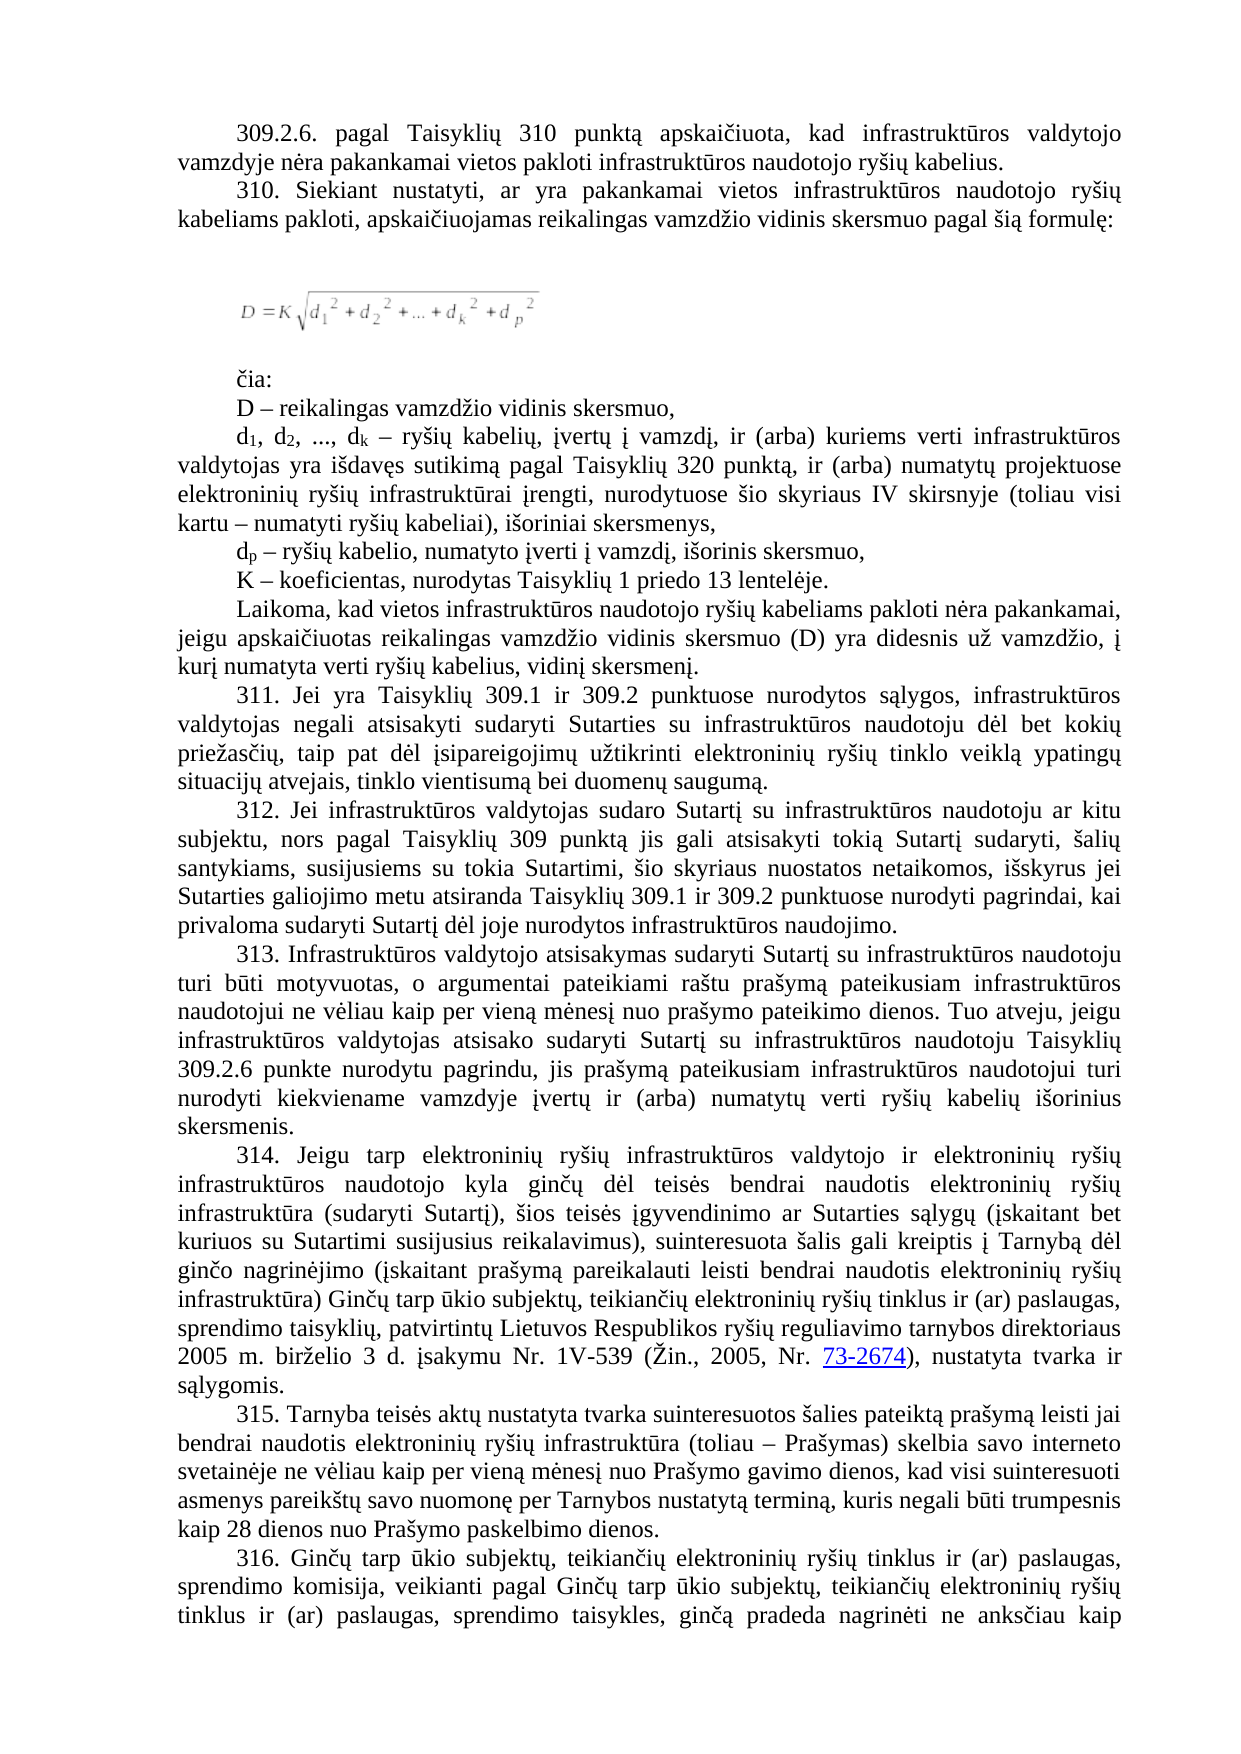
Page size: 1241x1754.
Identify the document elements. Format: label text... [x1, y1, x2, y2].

text 314. Jeigu tarp elektroninių ryšių infrastruktūros valdytojo ir elektroninių ryšių infrastruktūros naudotojo kyla ginčų dėl teisės bendrai naudotis elektroninių ryšių infrastruktūra (sudaryti Sutartį), šios teisės įgyvendinimo ar Sutarties sąlygų (įskaitant bet kuriuos su Sutartimi susijusius reikalavimus), suinteresuota šalis gali kreiptis į Tarnybą dėl ginčo nagrinėjimo (įskaitant prašymą pareikalauti leisti bendrai naudotis elektroninių ryšių infrastruktūra) Ginčų tarp ūkio subjektų, teikiančių elektroninių ryšių tinklus ir (ar) paslaugas, sprendimo taisyklių, patvirtintų Lietuvos Respublikos ryšių reguliavimo tarnybos direktoriaus 2005 m. birželio 3 d. įsakymu Nr. 1V-539 (Žin., 2005, Nr. 73-2674), nustatyta tvarka ir sąlygomis. [177, 1140, 1122, 1399]
text dp – ryšių kabelio, numatyto įverti į vamzdį, išorinis skersmuo, [177, 536, 1122, 565]
text 311. Jei yra Taisyklių 309.1 ir 309.2 punktuose nurodytos sąlygos, infrastruktūros valdytojas negali atsisakyti sudaryti Sutarties su infrastruktūros naudotoju dėl bet kokių priežasčių, taip pat dėl įsipareigojimų užtikrinti elektroninių ryšių tinklo veiklą ypatingų situacijų atvejais, tinklo vientisumą bei duomenų saugumą. [177, 680, 1122, 795]
text 316. Ginčų tarp ūkio subjektų, teikiančių elektroninių ryšių tinklus ir (ar) paslaugas, sprendimo komisija, veikianti pagal Ginčų tarp ūkio subjektų, teikiančių elektroninių ryšių tinklus ir (ar) paslaugas, sprendimo taisykles, ginčą pradeda nagrinėti ne anksčiau kaip [177, 1543, 1122, 1629]
text D = K ((d1)^2 + (d2)^2 + ... + (dk)^2 + (dp)^2)^1/2 [177, 262, 1122, 335]
text 313. Infrastruktūros valdytojo atsisakymas sudaryti Sutartį su infrastruktūros naudotoju turi būti motyvuotas, o argumentai pateikiami raštu prašymą pateikusiam infrastruktūros naudotojui ne vėliau kaip per vieną mėnesį nuo prašymo pateikimo dienos. Tuo atveju, jeigu infrastruktūros valdytojas atsisako sudaryti Sutartį su infrastruktūros naudotoju Taisyklių 309.2.6 punkte nurodytu pagrindu, jis prašymą pateikusiam infrastruktūros naudotojui turi nurodyti kiekviename vamzdyje įvertų ir (arba) numatytų verti ryšių kabelių išorinius skersmenis. [177, 939, 1122, 1140]
text 312. Jei infrastruktūros valdytojas sudaro Sutartį su infrastruktūros naudotoju ar kitu subjektu, nors pagal Taisyklių 309 punktą jis gali atsisakyti tokią Sutartį sudaryti, šalių santykiams, susijusiems su tokia Sutartimi, šio skyriaus nuostatos netaikomos, išskyrus jei Sutarties galiojimo metu atsiranda Taisyklių 309.1 ir 309.2 punktuose nurodyti pagrindai, kai privaloma sudaryti Sutartį dėl joje nurodytos infrastruktūros naudojimo. [177, 795, 1122, 939]
text čia: [177, 364, 1122, 393]
text 315. Tarnyba teisės aktų nustatyta tvarka suinteresuotos šalies pateiktą prašymą leisti jai bendrai naudotis elektroninių ryšių infrastruktūra (toliau – Prašymas) skelbia savo interneto svetainėje ne vėliau kaip per vieną mėnesį nuo Prašymo gavimo dienos, kad visi suinteresuoti asmenys pareikštų savo nuomonę per Tarnybos nustatytą terminą, kuris negali būti trumpesnis kaip 28 dienos nuo Prašymo paskelbimo dienos. [177, 1399, 1122, 1543]
text 310. Siekiant nustatyti, ar yra pakankamai vietos infrastruktūros naudotojo ryšių kabeliams pakloti, apskaičiuojamas reikalingas vamzdžio vidinis skersmuo pagal šią formulę: [177, 176, 1122, 233]
text 309.2.6. pagal Taisyklių 310 punktą apskaičiuota, kad infrastruktūros valdytojo vamzdyje nėra pakankamai vietos pakloti infrastruktūros naudotojo ryšių kabelius. [177, 118, 1122, 176]
text d1, d2, ..., dk – ryšių kabelių, įvertų į vamzdį, ir (arba) kuriems verti infrastruktūros valdytojas yra išdavęs sutikimą pagal Taisyklių 320 punktą, ir (arba) numatytų projektuose elektroninių ryšių infrastruktūrai įrengti, nurodytuose šio skyriaus IV skirsnyje (toliau visi kartu – numatyti ryšių kabeliai), išoriniai skersmenys, [177, 421, 1122, 536]
text K – koeficientas, nurodytas Taisyklių 1 priedo 13 lentelėje. [177, 565, 1122, 594]
text D – reikalingas vamzdžio vidinis skersmuo, [177, 393, 1122, 421]
text Laikoma, kad vietos infrastruktūros naudotojo ryšių kabeliams pakloti nėra pakankamai, jeigu apskaičiuotas reikalingas vamzdžio vidinis skersmuo (D) yra didesnis už vamzdžio, į kurį numatyta verti ryšių kabelius, vidinį skersmenį. [177, 594, 1122, 680]
